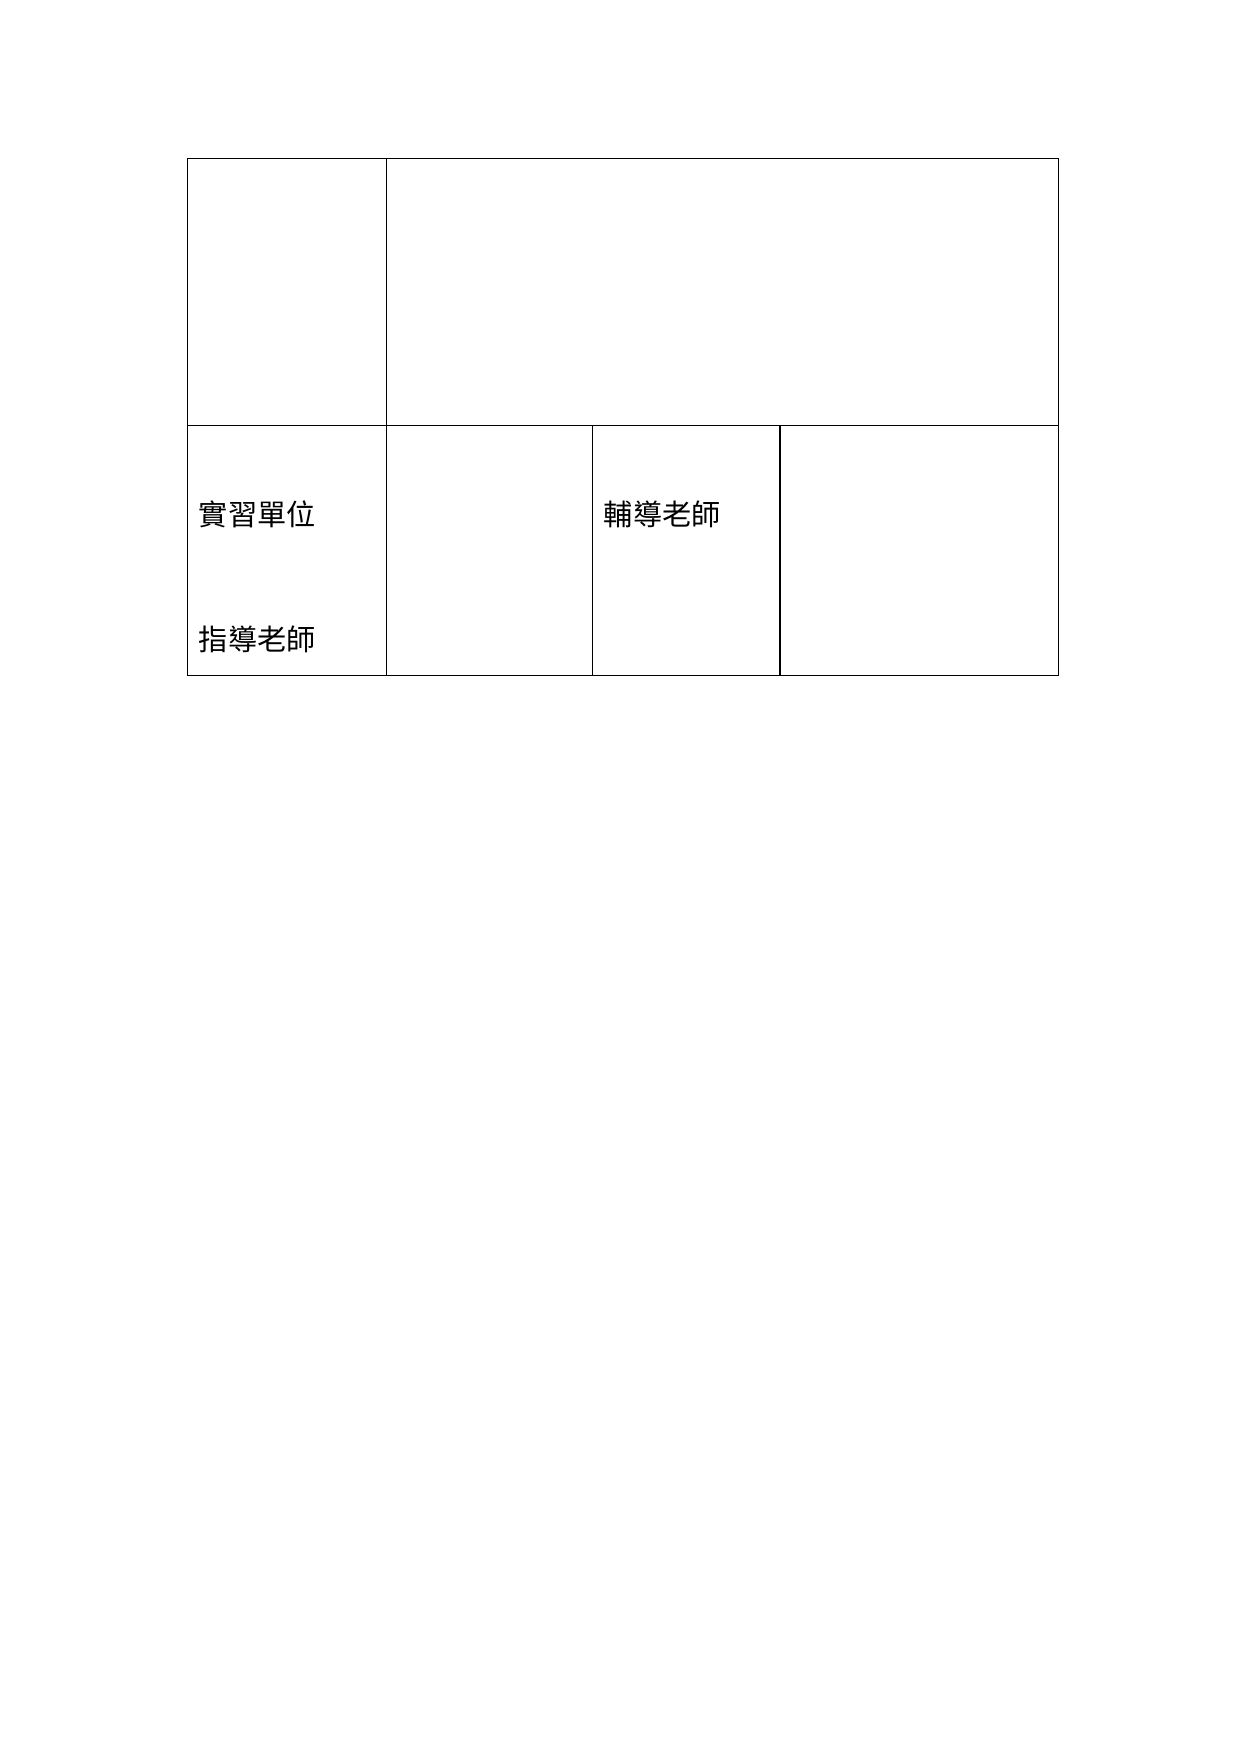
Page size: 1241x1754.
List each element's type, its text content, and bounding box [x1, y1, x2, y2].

table_cell [188, 159, 386, 425]
table_cell [387, 426, 592, 675]
table_cell [781, 426, 1058, 675]
table_cell 輔導老師 [593, 426, 779, 675]
table_cell [387, 159, 1058, 425]
table_cell 實習單位 指導老師 [188, 426, 386, 675]
